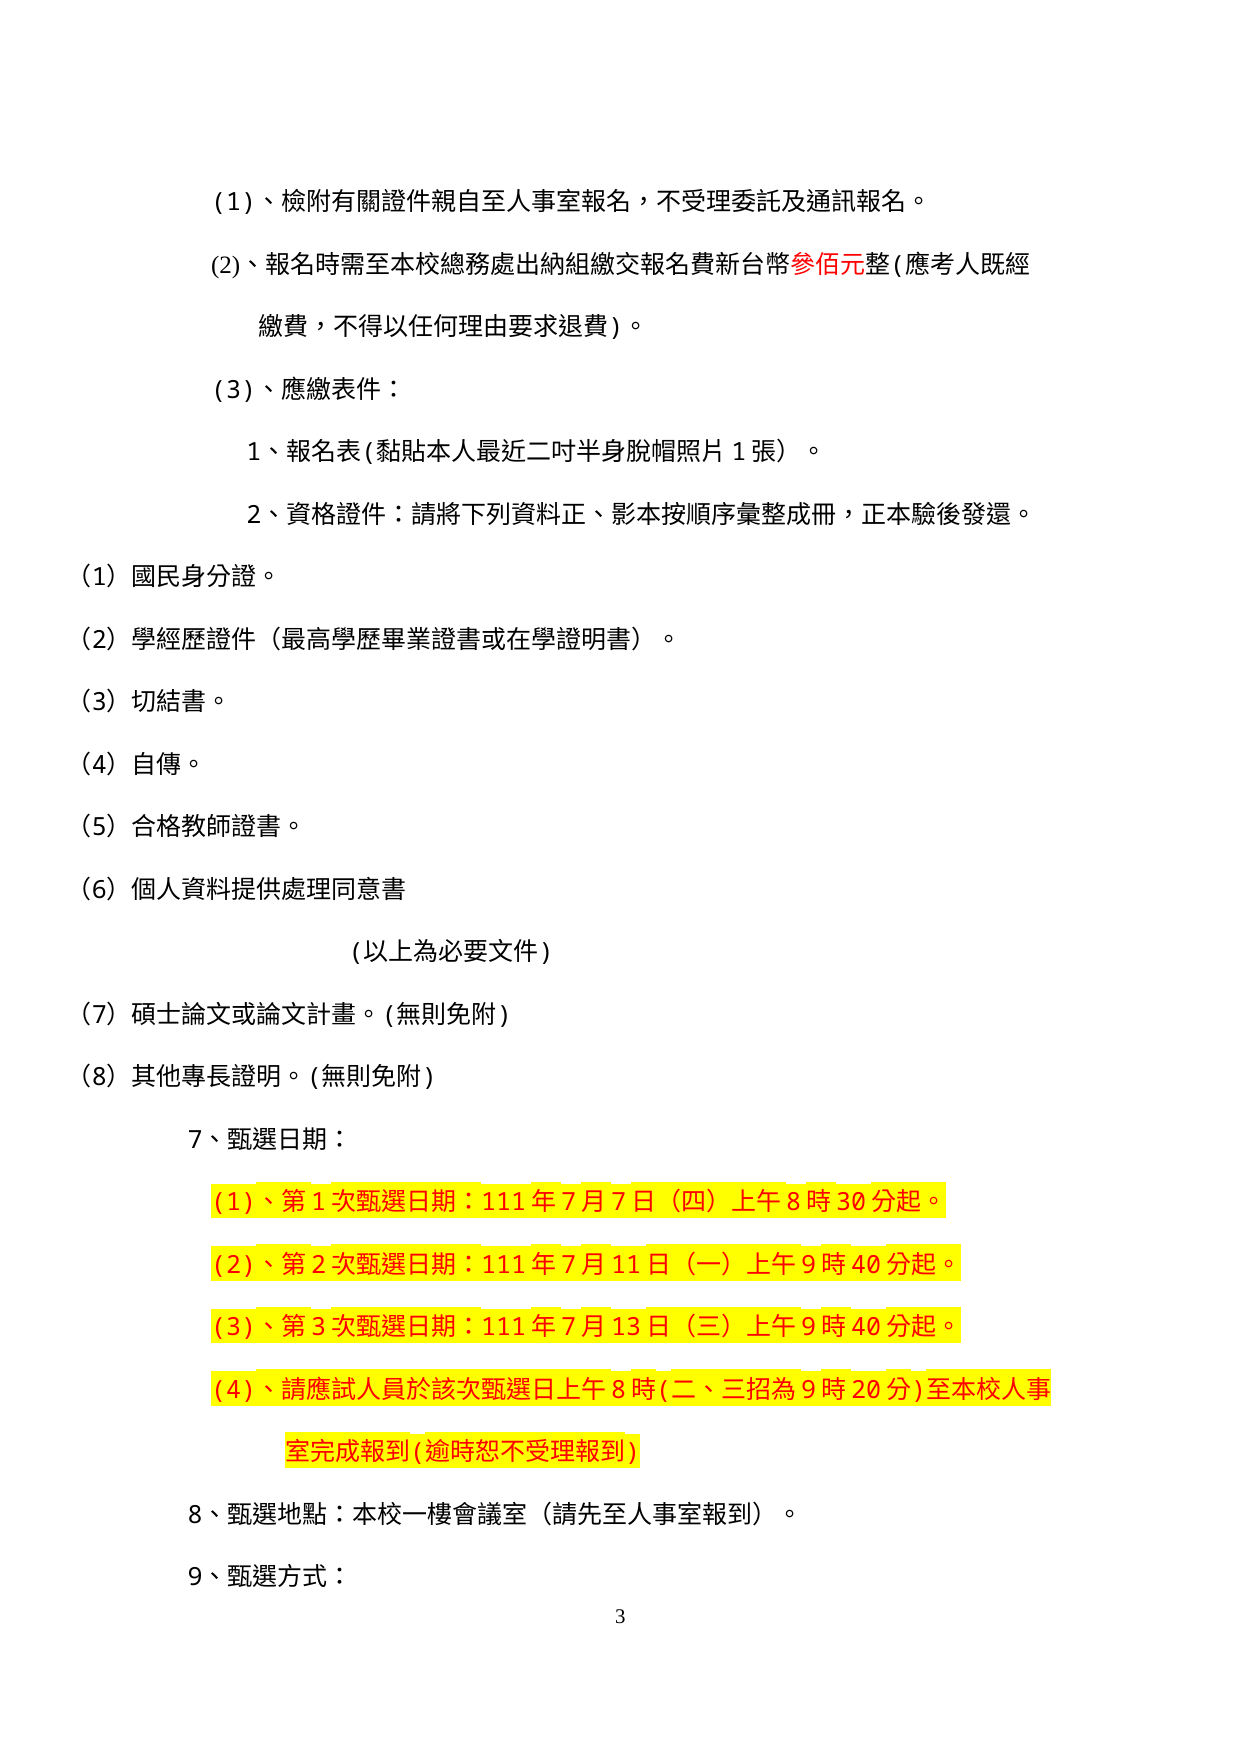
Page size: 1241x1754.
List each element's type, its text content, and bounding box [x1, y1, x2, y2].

list 甄選方式： [187, 1533, 1053, 1596]
list 碩士論文或論文計畫。(無則免附) [67, 971, 1053, 1033]
list 第1次甄選日期：111年7月7日（四）上午8時30分起。 [211, 1158, 1053, 1221]
list 學經歷證件（最高學歷畢業證書或在學證明書）。 [67, 596, 1053, 658]
list 個人資料提供處理同意書 [67, 846, 1053, 908]
list 國民身分證。 [67, 533, 1053, 596]
list 甄選地點：本校一樓會議室（請先至人事室報到）。 [187, 1471, 1053, 1533]
list 自傳。 [67, 721, 1053, 783]
list 報名時需至本校總務處出納組繳交報名費新台幣參佰元整(應考人既經繳費，不得以任何理由要求退費)。 [211, 221, 1053, 346]
list 第3次甄選日期：111年7月13日（三）上午9時40分起。 [211, 1283, 1053, 1346]
list 合格教師證書。 [67, 783, 1053, 846]
list 第2次甄選日期：111年7月11日（一）上午9時40分起。 [211, 1221, 1053, 1283]
list 檢附有關證件親自至人事室報名，不受理委託及通訊報名。 [211, 158, 1053, 221]
list 報名表(黏貼本人最近二吋半身脫帽照片1張）。 [246, 408, 1053, 471]
list 應繳表件： [211, 346, 1053, 408]
list 其他專長證明。(無則免附) [67, 1033, 1053, 1096]
list 切結書。 [67, 658, 1053, 721]
list 請應試人員於該次甄選日上午8時(二、三招為9時20分)至本校人事室完成報到(逾時恕不受理報到) [211, 1346, 1053, 1471]
text (以上為必要文件) [273, 908, 1053, 971]
list 甄選日期： [187, 1096, 1053, 1158]
list 資格證件：請將下列資料正、影本按順序彙整成冊，正本驗後發還。 [246, 471, 1053, 533]
